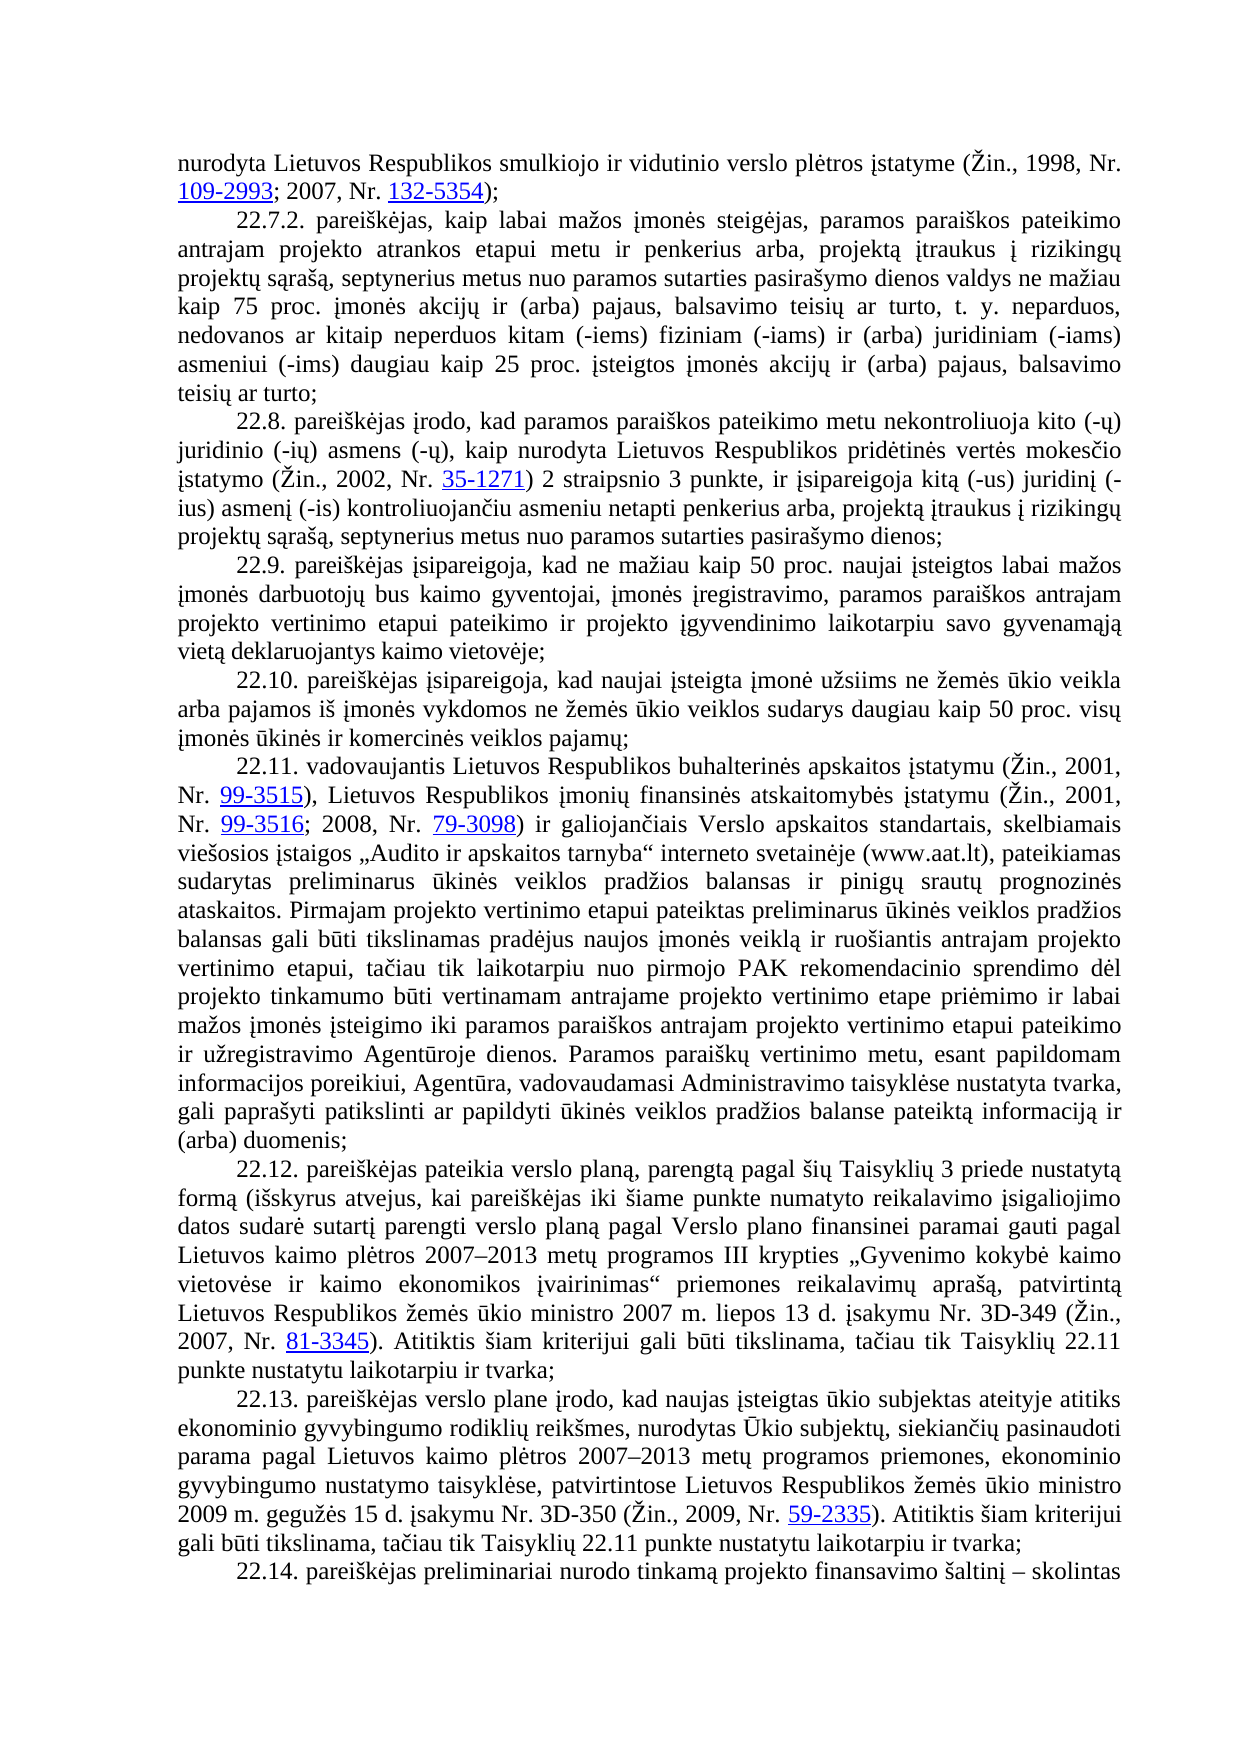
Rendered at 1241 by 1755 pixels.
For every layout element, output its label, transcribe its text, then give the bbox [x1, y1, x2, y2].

text 22.13. pareiškėjas verslo plane įrodo, kad naujas įsteigtas ūkio subjektas ateityje atitiks ekonominio gyvybingumo rodiklių reikšmes, nurodytas Ūkio subjektų, siekiančių pasinaudoti parama pagal Lietuvos kaimo plėtros 2007–2013 metų programos priemones, ekonominio gyvybingumo nustatymo taisyklėse, patvirtintose Lietuvos Respublikos žemės ūkio ministro 2009 m. gegužės 15 d. įsakymu Nr. 3D-350 (Žin., 2009, Nr. 59-2335). Atitiktis šiam kriterijui gali būti tikslinama, tačiau tik Taisyklių 22.11 punkte nustatytu laikotarpiu ir tvarka; [177, 1384, 1122, 1556]
text nurodyta Lietuvos Respublikos smulkiojo ir vidutinio verslo plėtros įstatyme (Žin., 1998, Nr. 109-2993; 2007, Nr. 132-5354); [177, 148, 1122, 205]
text 22.7.2. pareiškėjas, kaip labai mažos įmonės steigėjas, paramos paraiškos pateikimo antrajam projekto atrankos etapui metu ir penkerius arba, projektą įtraukus į rizikingų projektų sąrašą, septynerius metus nuo paramos sutarties pasirašymo dienos valdys ne mažiau kaip 75 proc. įmonės akcijų ir (arba) pajaus, balsavimo teisių ar turto, t. y. neparduos, nedovanos ar kitaip neperduos kitam (-iems) fiziniam (-iams) ir (arba) juridiniam (-iams) asmeniui (-ims) daugiau kaip 25 proc. įsteigtos įmonės akcijų ir (arba) pajaus, balsavimo teisių ar turto; [177, 205, 1122, 406]
text 22.8. pareiškėjas įrodo, kad paramos paraiškos pateikimo metu nekontroliuoja kito (-ų) juridinio (-ių) asmens (-ų), kaip nurodyta Lietuvos Respublikos pridėtinės vertės mokesčio įstatymo (Žin., 2002, Nr. 35-1271) 2 straipsnio 3 punkte, ir įsipareigoja kitą (-us) juridinį (-ius) asmenį (-is) kontroliuojančiu asmeniu netapti penkerius arba, projektą įtraukus į rizikingų projektų sąrašą, septynerius metus nuo paramos sutarties pasirašymo dienos; [177, 406, 1122, 550]
text 22.14. pareiškėjas preliminariai nurodo tinkamą projekto finansavimo šaltinį – skolintas [177, 1556, 1122, 1585]
text 22.11. vadovaujantis Lietuvos Respublikos buhalterinės apskaitos įstatymu (Žin., 2001, Nr. 99-3515), Lietuvos Respublikos įmonių finansinės atskaitomybės įstatymu (Žin., 2001, Nr. 99-3516; 2008, Nr. 79-3098) ir galiojančiais Verslo apskaitos standartais, skelbiamais viešosios įstaigos „Audito ir apskaitos tarnyba“ interneto svetainėje (www.aat.lt), pateikiamas sudarytas preliminarus ūkinės veiklos pradžios balansas ir pinigų srautų prognozinės ataskaitos. Pirmajam projekto vertinimo etapui pateiktas preliminarus ūkinės veiklos pradžios balansas gali būti tikslinamas pradėjus naujos įmonės veiklą ir ruošiantis antrajam projekto vertinimo etapui, tačiau tik laikotarpiu nuo pirmojo PAK rekomendacinio sprendimo dėl projekto tinkamumo būti vertinamam antrajame projekto vertinimo etape priėmimo ir labai mažos įmonės įsteigimo iki paramos paraiškos antrajam projekto vertinimo etapui pateikimo ir užregistravimo Agentūroje dienos. Paramos paraiškų vertinimo metu, esant papildomam informacijos poreikiui, Agentūra, vadovaudamasi Administravimo taisyklėse nustatyta tvarka, gali paprašyti patikslinti ar papildyti ūkinės veiklos pradžios balanse pateiktą informaciją ir (arba) duomenis; [177, 751, 1122, 1154]
text 22.10. pareiškėjas įsipareigoja, kad naujai įsteigta įmonė užsiims ne žemės ūkio veikla arba pajamos iš įmonės vykdomos ne žemės ūkio veiklos sudarys daugiau kaip 50 proc. visų įmonės ūkinės ir komercinės veiklos pajamų; [177, 665, 1122, 751]
text 22.9. pareiškėjas įsipareigoja, kad ne mažiau kaip 50 proc. naujai įsteigtos labai mažos įmonės darbuotojų bus kaimo gyventojai, įmonės įregistravimo, paramos paraiškos antrajam projekto vertinimo etapui pateikimo ir projekto įgyvendinimo laikotarpiu savo gyvenamąją vietą deklaruojantys kaimo vietovėje; [177, 550, 1122, 665]
text 22.12. pareiškėjas pateikia verslo planą, parengtą pagal šių Taisyklių 3 priede nustatytą formą (išskyrus atvejus, kai pareiškėjas iki šiame punkte numatyto reikalavimo įsigaliojimo datos sudarė sutartį parengti verslo planą pagal Verslo plano finansinei paramai gauti pagal Lietuvos kaimo plėtros 2007–2013 metų programos III krypties „Gyvenimo kokybė kaimo vietovėse ir kaimo ekonomikos įvairinimas“ priemones reikalavimų aprašą, patvirtintą Lietuvos Respublikos žemės ūkio ministro 2007 m. liepos 13 d. įsakymu Nr. 3D-349 (Žin., 2007, Nr. 81-3345). Atitiktis šiam kriterijui gali būti tikslinama, tačiau tik Taisyklių 22.11 punkte nustatytu laikotarpiu ir tvarka; [177, 1154, 1122, 1384]
